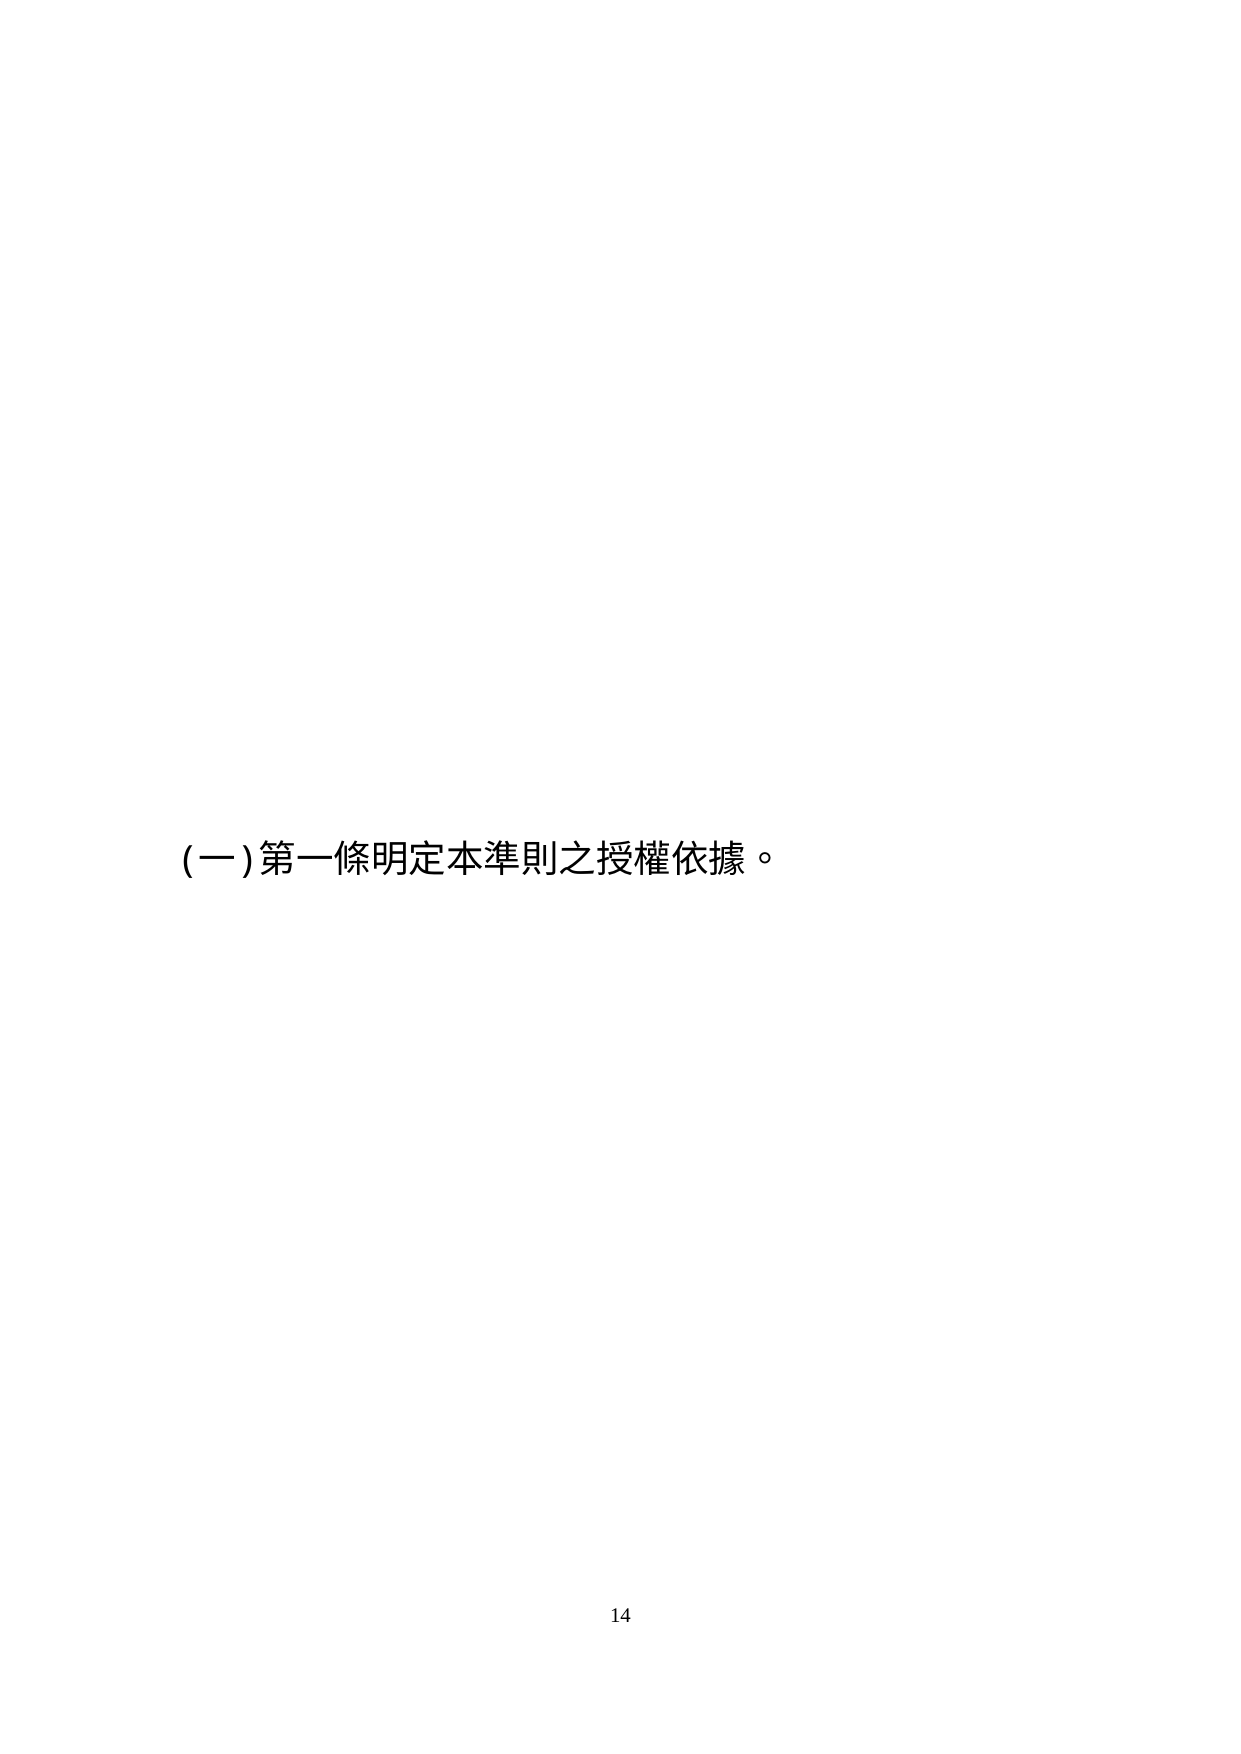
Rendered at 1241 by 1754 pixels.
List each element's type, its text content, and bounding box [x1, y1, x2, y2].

text (一)第一條明定本準則之授權依據。 [176, 814, 1092, 877]
